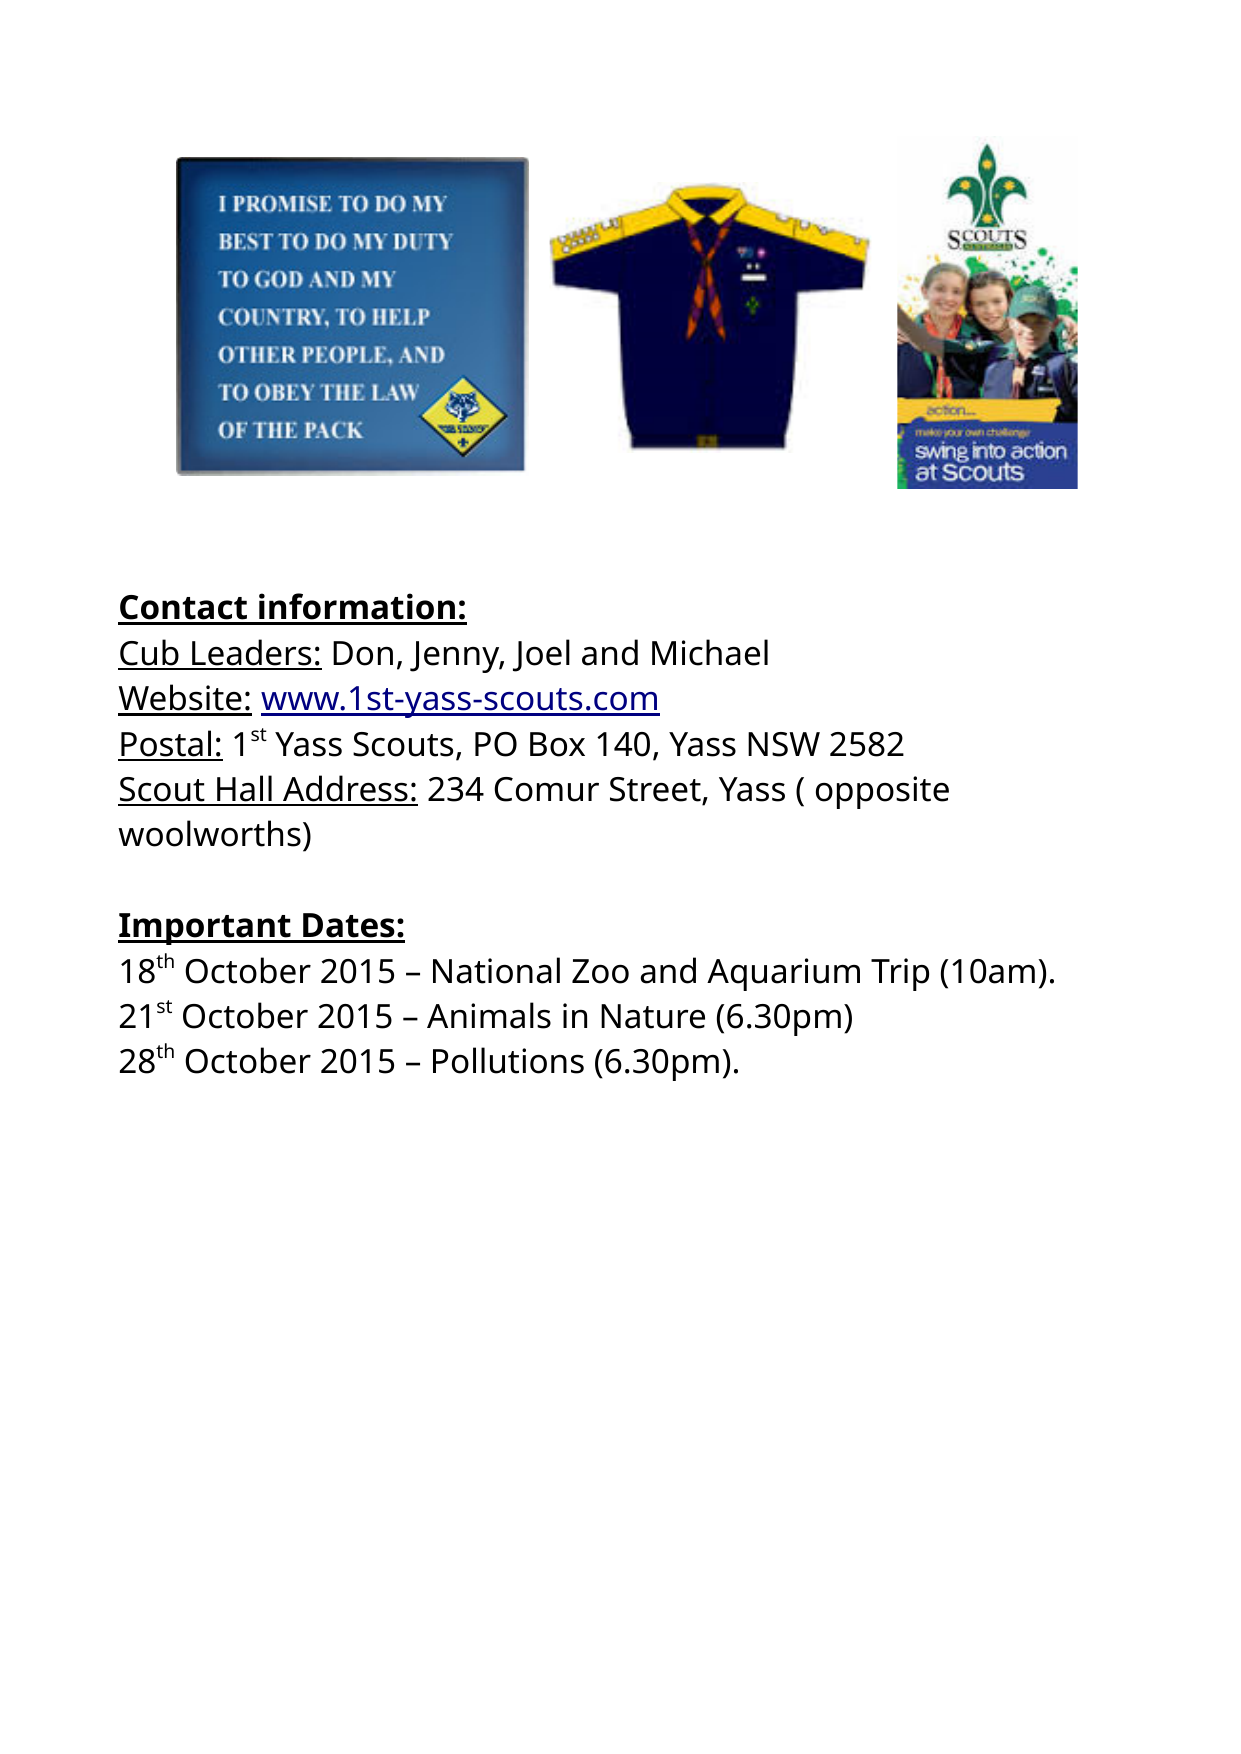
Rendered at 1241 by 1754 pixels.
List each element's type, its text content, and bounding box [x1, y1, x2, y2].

text Website: www.1st-yass-scouts.com [118, 675, 1122, 720]
text 18th October 2015 – National Zoo and Aquarium Trip (10am). [118, 947, 1122, 993]
text Contact information: [118, 584, 1122, 629]
text 28th October 2015 – Pollutions (6.30pm). [118, 1038, 1122, 1084]
picture [897, 136, 1078, 489]
text Postal: 1st Yass Scouts, PO Box 140, Yass NSW 2582 [118, 720, 1122, 766]
picture [549, 182, 872, 453]
picture [176, 157, 529, 476]
text Cub Leaders: Don, Jenny, Joel and Michael [118, 629, 1122, 675]
text Scout Hall Address: 234 Comur Street, Yass ( opposite woolworths) [118, 766, 1122, 857]
text 21st October 2015 – Animals in Nature (6.30pm) [118, 993, 1122, 1038]
text Important Dates: [118, 902, 1122, 947]
